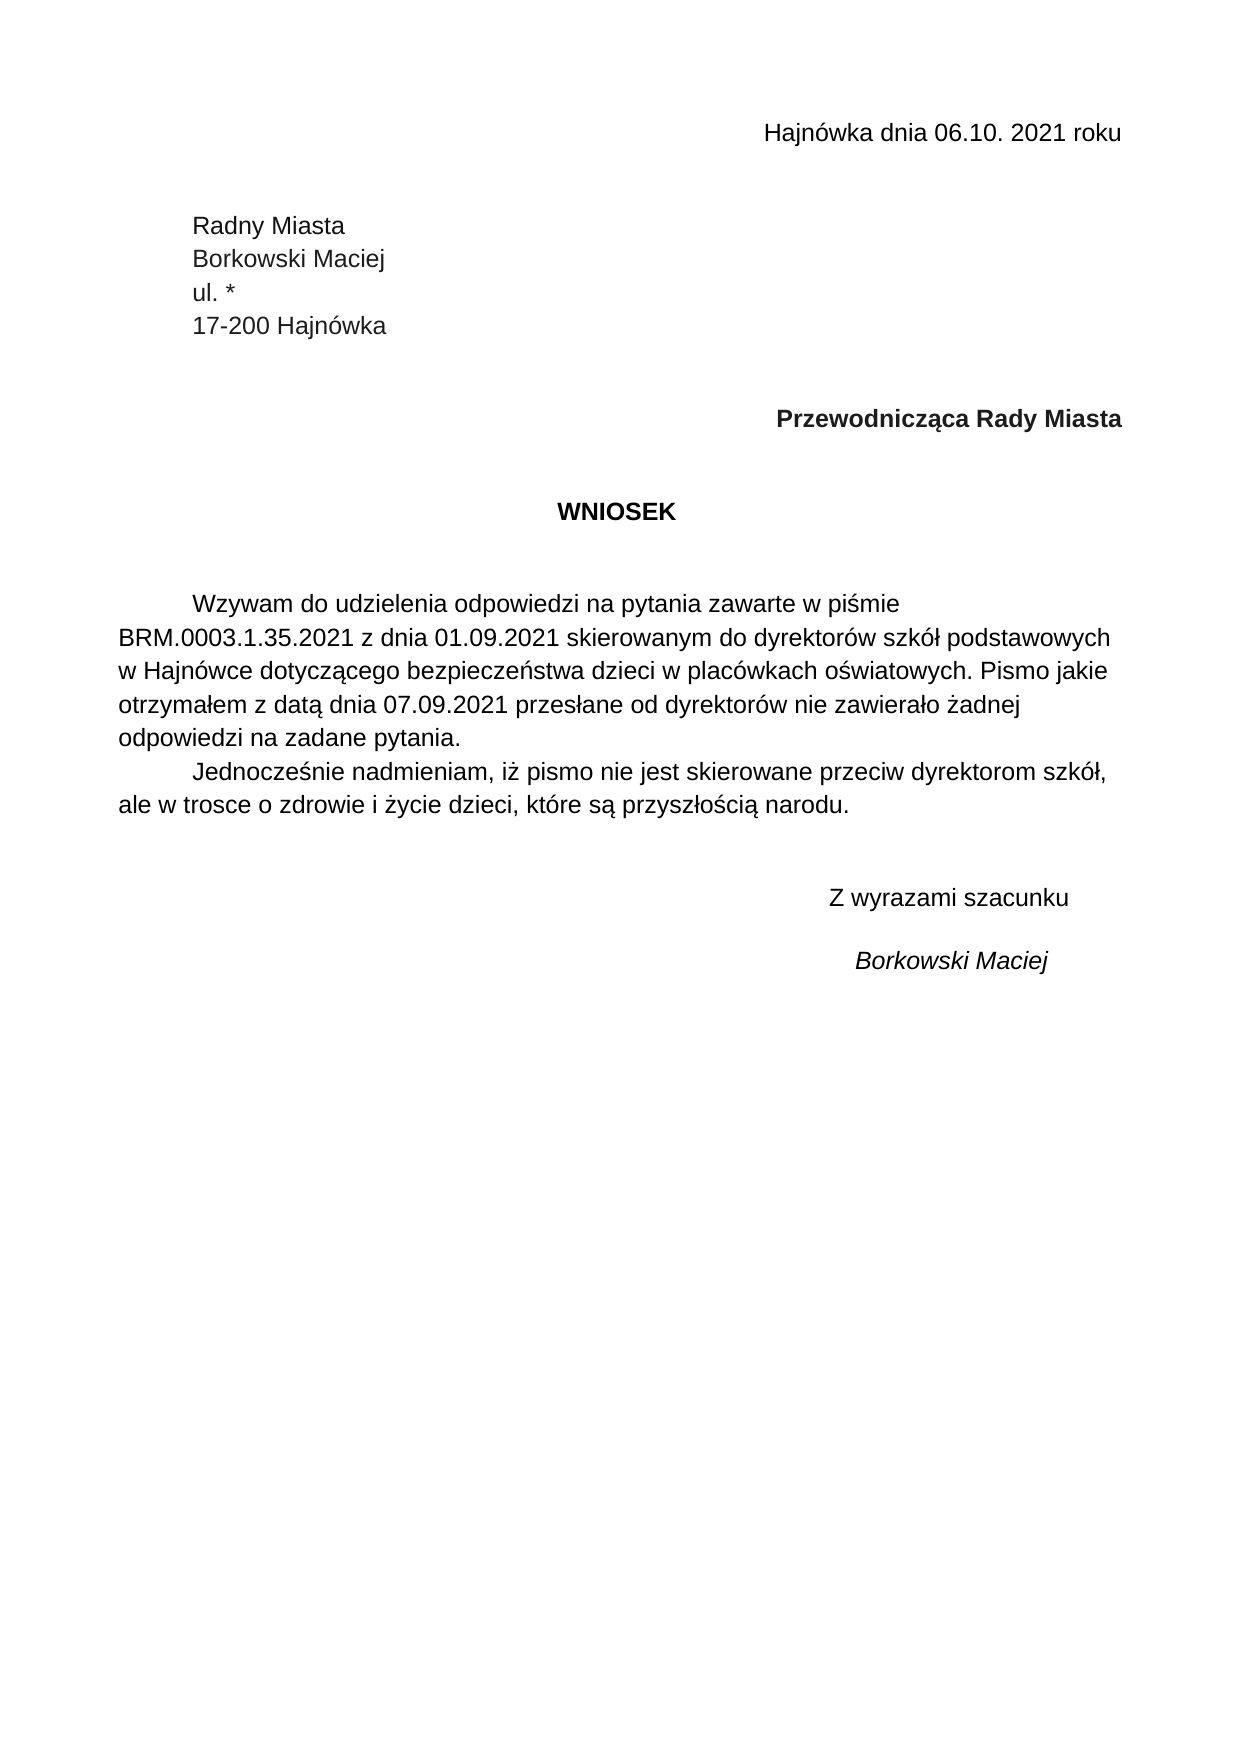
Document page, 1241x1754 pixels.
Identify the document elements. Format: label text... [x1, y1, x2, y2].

text Radny Miasta [118, 211, 1122, 239]
text Z wyrazami szacunku [783, 883, 1122, 912]
text Borkowski Maciej [783, 946, 1122, 975]
text ul. * [118, 278, 1122, 307]
text 17-200 Hajnówka [118, 311, 1122, 340]
subtitle Wzywam do udzielenia odpowiedzi na pytania zawarte w piśmie BRM.0003.1.35.2021 z dnia 01.09.2021 skierowanym do dyrektorów szkół podstawowych w Hajnówce dotyczącego bezpieczeństwa dzieci w placówkach oświatowych. Pismo jakie otrzymałem z datą dnia 07.09.2021 przesłane od dyrektorów nie zawierało żadnej odpowiedzi na zadane pytania. [118, 589, 1122, 752]
text Hajnówka dnia 06.10. 2021 roku [118, 118, 1122, 147]
text Przewodnicząca Rady Miasta [118, 404, 1122, 433]
text Borkowski Maciej [118, 244, 1122, 273]
subtitle Jednocześnie nadmieniam, iż pismo nie jest skierowane przeciw dyrektorom szkół, ale w trosce o zdrowie i życie dzieci, które są przyszłością narodu. [118, 757, 1122, 819]
text WNIOSEK [118, 497, 1122, 525]
